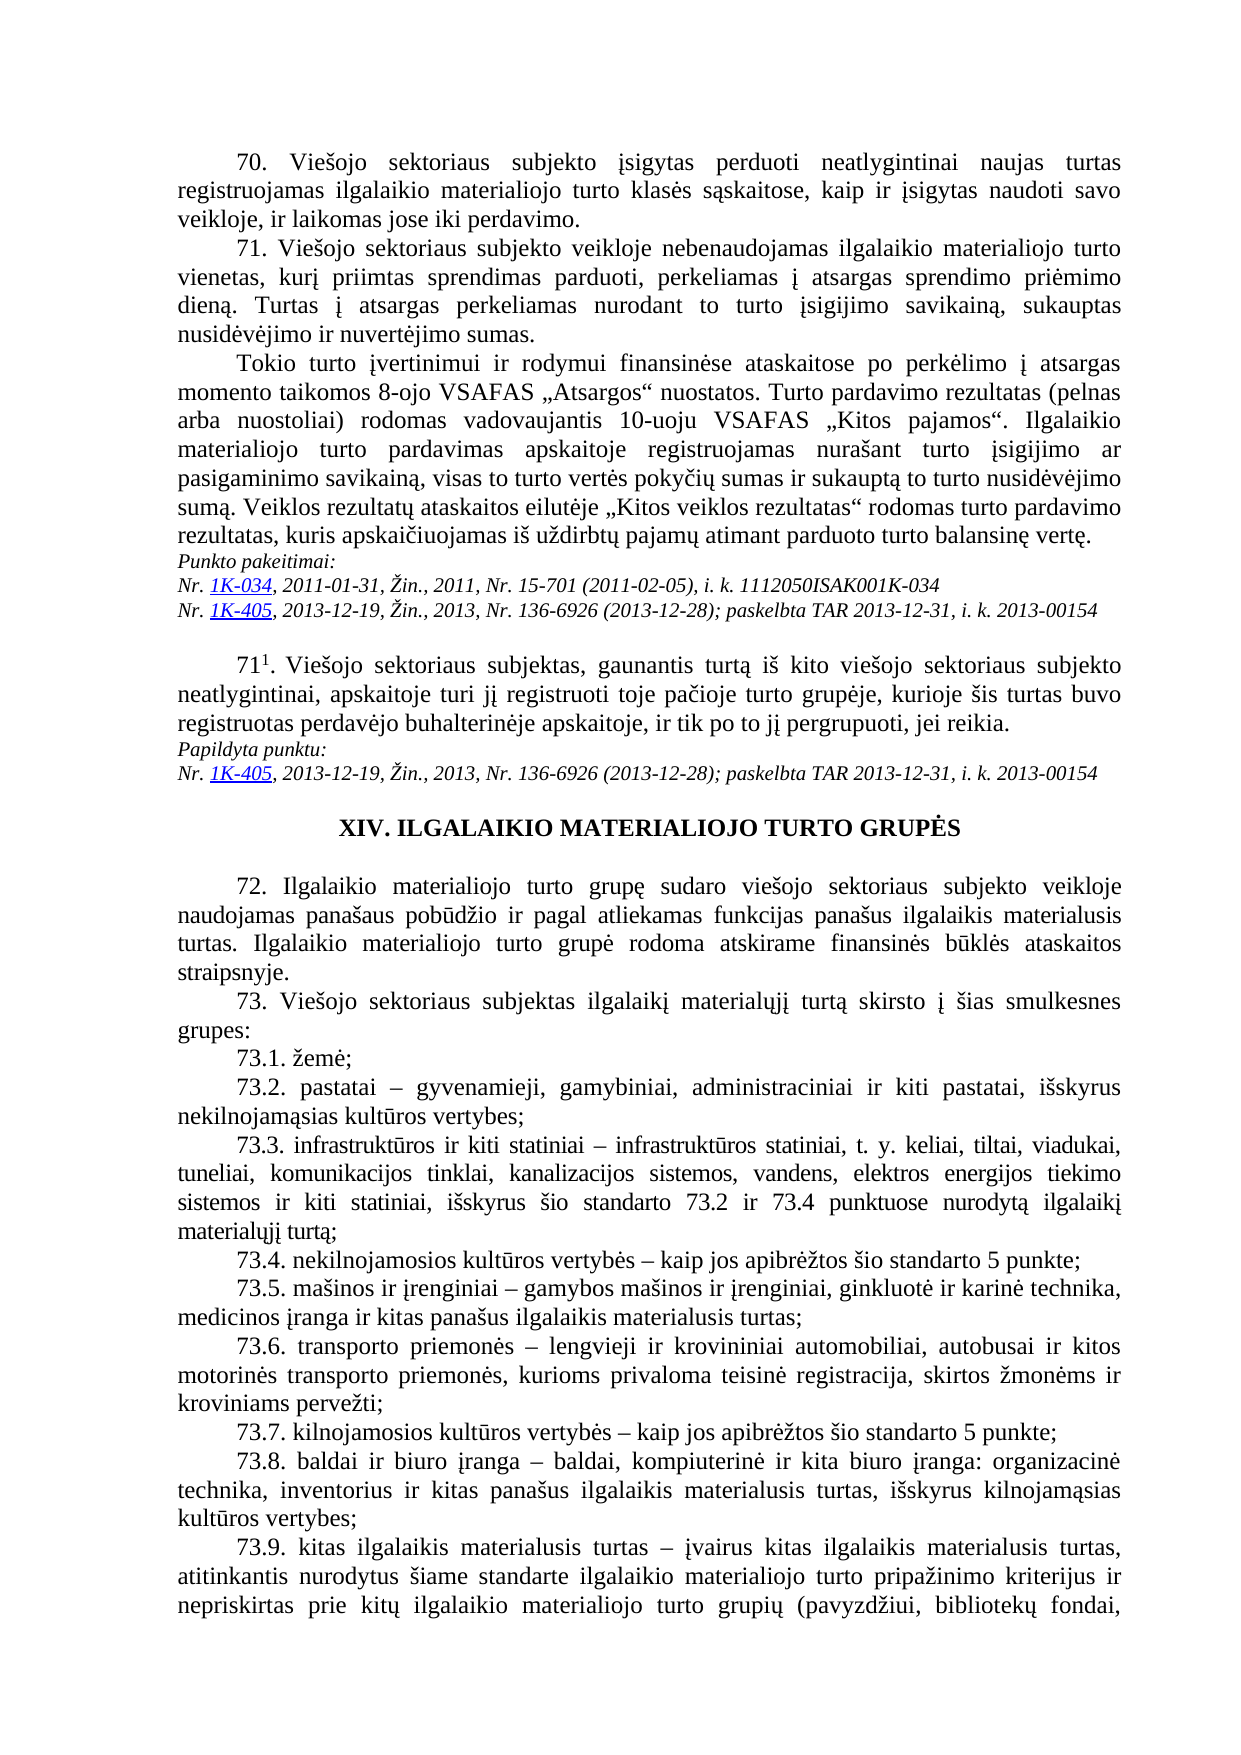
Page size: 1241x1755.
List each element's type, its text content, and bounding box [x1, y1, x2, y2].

text 73.3. infrastruktūros ir kiti statiniai – infrastruktūros statiniai, t. y. keliai, tiltai, viadukai, tuneliai, komunikacijos tinklai, kanalizacijos sistemos, vandens, elektros energijos tiekimo sistemos ir kiti statiniai, išskyrus šio standarto 73.2 ir 73.4 punktuose nurodytą ilgalaikį materialųjį turtą; [177, 1130, 1122, 1245]
text 71. Viešojo sektoriaus subjekto veikloje nebenaudojamas ilgalaikio materialiojo turto vienetas, kurį priimtas sprendimas parduoti, perkeliamas į atsargas sprendimo priėmimo dieną. Turtas į atsargas perkeliamas nurodant to turto įsigijimo savikainą, sukauptas nusidėvėjimo ir nuvertėjimo sumas. [177, 233, 1122, 348]
text Nr. 1K-034, 2011-01-31, Žin., 2011, Nr. 15-701 (2011-02-05), i. k. 1112050ISAK001K-034 [177, 573, 1122, 597]
text 73.9. kitas ilgalaikis materialusis turtas – įvairus kitas ilgalaikis materialusis turtas, atitinkantis nurodytus šiame standarte ilgalaikio materialiojo turto pripažinimo kriterijus ir nepriskirtas prie kitų ilgalaikio materialiojo turto grupių (pavyzdžiui, bibliotekų fondai, [177, 1532, 1122, 1618]
text XIV. ILGALAIKIO MATERIALIOJO TURTO GRUPĖS [177, 813, 1122, 842]
text 73.2. pastatai – gyvenamieji, gamybiniai, administraciniai ir kiti pastatai, išskyrus nekilnojamąsias kultūros vertybes; [177, 1072, 1122, 1130]
text 70. Viešojo sektoriaus subjekto įsigytas perduoti neatlygintinai naujas turtas registruojamas ilgalaikio materialiojo turto klasės sąskaitose, kaip ir įsigytas naudoti savo veikloje, ir laikomas jose iki perdavimo. [177, 147, 1122, 233]
text 73.7. kilnojamosios kultūros vertybės – kaip jos apibrėžtos šio standarto 5 punkte; [177, 1417, 1122, 1446]
text Nr. 1K-405, 2013-12-19, Žin., 2013, Nr. 136-6926 (2013-12-28); paskelbta TAR 2013-12-31, i. k. 2013-00154 [177, 597, 1122, 622]
text 73.8. baldai ir biuro įranga – baldai, kompiuterinė ir kita biuro įranga: organizacinė technika, inventorius ir kitas panašus ilgalaikis materialusis turtas, išskyrus kilnojamąsias kultūros vertybes; [177, 1446, 1122, 1532]
text 73.4. nekilnojamosios kultūros vertybės – kaip jos apibrėžtos šio standarto 5 punkte; [177, 1245, 1122, 1273]
text 73. Viešojo sektoriaus subjektas ilgalaikį materialųjį turtą skirsto į šias smulkesnes grupes: [177, 986, 1122, 1043]
text 72. Ilgalaikio materialiojo turto grupę sudaro viešojo sektoriaus subjekto veikloje naudojamas panašaus pobūdžio ir pagal atliekamas funkcijas panašus ilgalaikis materialusis turtas. Ilgalaikio materialiojo turto grupė rodoma atskirame finansinės būklės ataskaitos straipsnyje. [177, 871, 1122, 986]
text 73.6. transporto priemonės – lengvieji ir krovininiai automobiliai, autobusai ir kitos motorinės transporto priemonės, kurioms privaloma teisinė registracija, skirtos žmonėms ir kroviniams pervežti; [177, 1331, 1122, 1417]
text 711. Viešojo sektoriaus subjektas, gaunantis turtą iš kito viešojo sektoriaus subjekto neatlygintinai, apskaitoje turi jį registruoti toje pačioje turto grupėje, kurioje šis turtas buvo registruotas perdavėjo buhalterinėje apskaitoje, ir tik po to jį pergrupuoti, jei reikia. [177, 650, 1122, 737]
text Papildyta punktu: [177, 737, 1122, 761]
text 73.1. žemė; [177, 1043, 1122, 1072]
text Nr. 1K-405, 2013-12-19, Žin., 2013, Nr. 136-6926 (2013-12-28); paskelbta TAR 2013-12-31, i. k. 2013-00154 [177, 761, 1122, 785]
text Tokio turto įvertinimui ir rodymui finansinėse ataskaitose po perkėlimo į atsargas momento taikomos 8-ojo VSAFAS „Atsargos“ nuostatos. Turto pardavimo rezultatas (pelnas arba nuostoliai) rodomas vadovaujantis 10-uoju VSAFAS „Kitos pajamos“. Ilgalaikio materialiojo turto pardavimas apskaitoje registruojamas nurašant turto įsigijimo ar pasigaminimo savikainą, visas to turto vertės pokyčių sumas ir sukauptą to turto nusidėvėjimo sumą. Veiklos rezultatų ataskaitos eilutėje „Kitos veiklos rezultatas“ rodomas turto pardavimo rezultatas, kuris apskaičiuojamas iš uždirbtų pajamų atimant parduoto turto balansinę vertę. [177, 348, 1122, 549]
text Punkto pakeitimai: [177, 549, 1122, 573]
text 73.5. mašinos ir įrenginiai – gamybos mašinos ir įrenginiai, ginkluotė ir karinė technika, medicinos įranga ir kitas panašus ilgalaikis materialusis turtas; [177, 1273, 1122, 1331]
